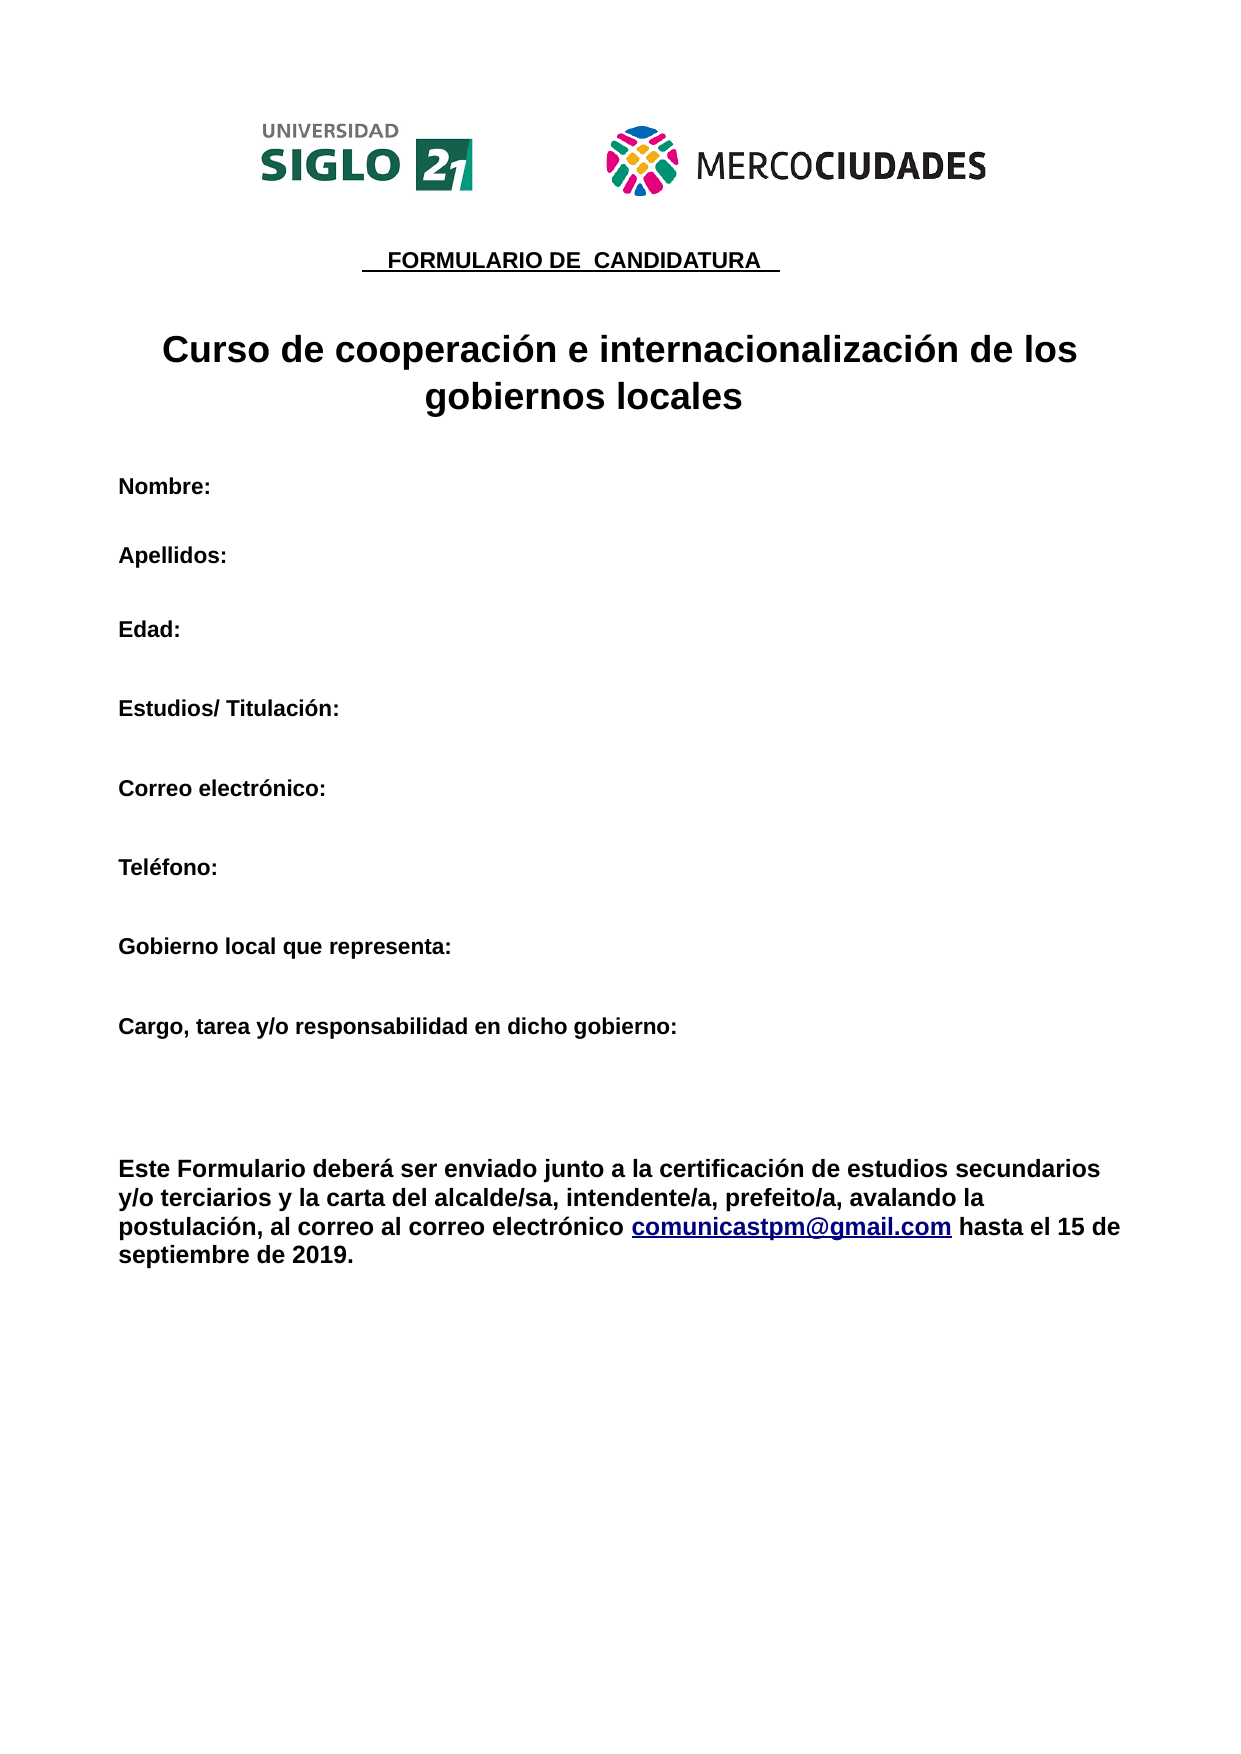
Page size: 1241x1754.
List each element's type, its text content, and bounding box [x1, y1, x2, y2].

text Este Formulario deberá ser enviado junto a la certificación de estudios secundarios y/o terciarios y la carta del alcalde/sa, intendente/a, prefeito/a, avalando la postulación, al correo al correo electrónico comunicastpm@gmail.com hasta el 15 de septiembre de 2019. [118, 1154, 1122, 1269]
text Correo electrónico: [118, 778, 1122, 801]
text Apellidos: [118, 545, 1122, 568]
text Edad: [118, 619, 1122, 642]
picture [606, 126, 986, 196]
text Teléfono: [118, 857, 1122, 880]
subtitle Curso de cooperación e internacionalización de los gobiernos locales [118, 327, 1122, 418]
text Estudios/ Titulación: [118, 698, 1122, 721]
text FORMULARIO DE CANDIDATURA [118, 248, 779, 273]
text Nombre: [118, 476, 1122, 499]
text Gobierno local que representa: [118, 936, 1122, 959]
text Cargo, tarea y/o responsabilidad en dicho gobierno: [118, 1016, 1122, 1039]
picture [236, 74, 499, 240]
